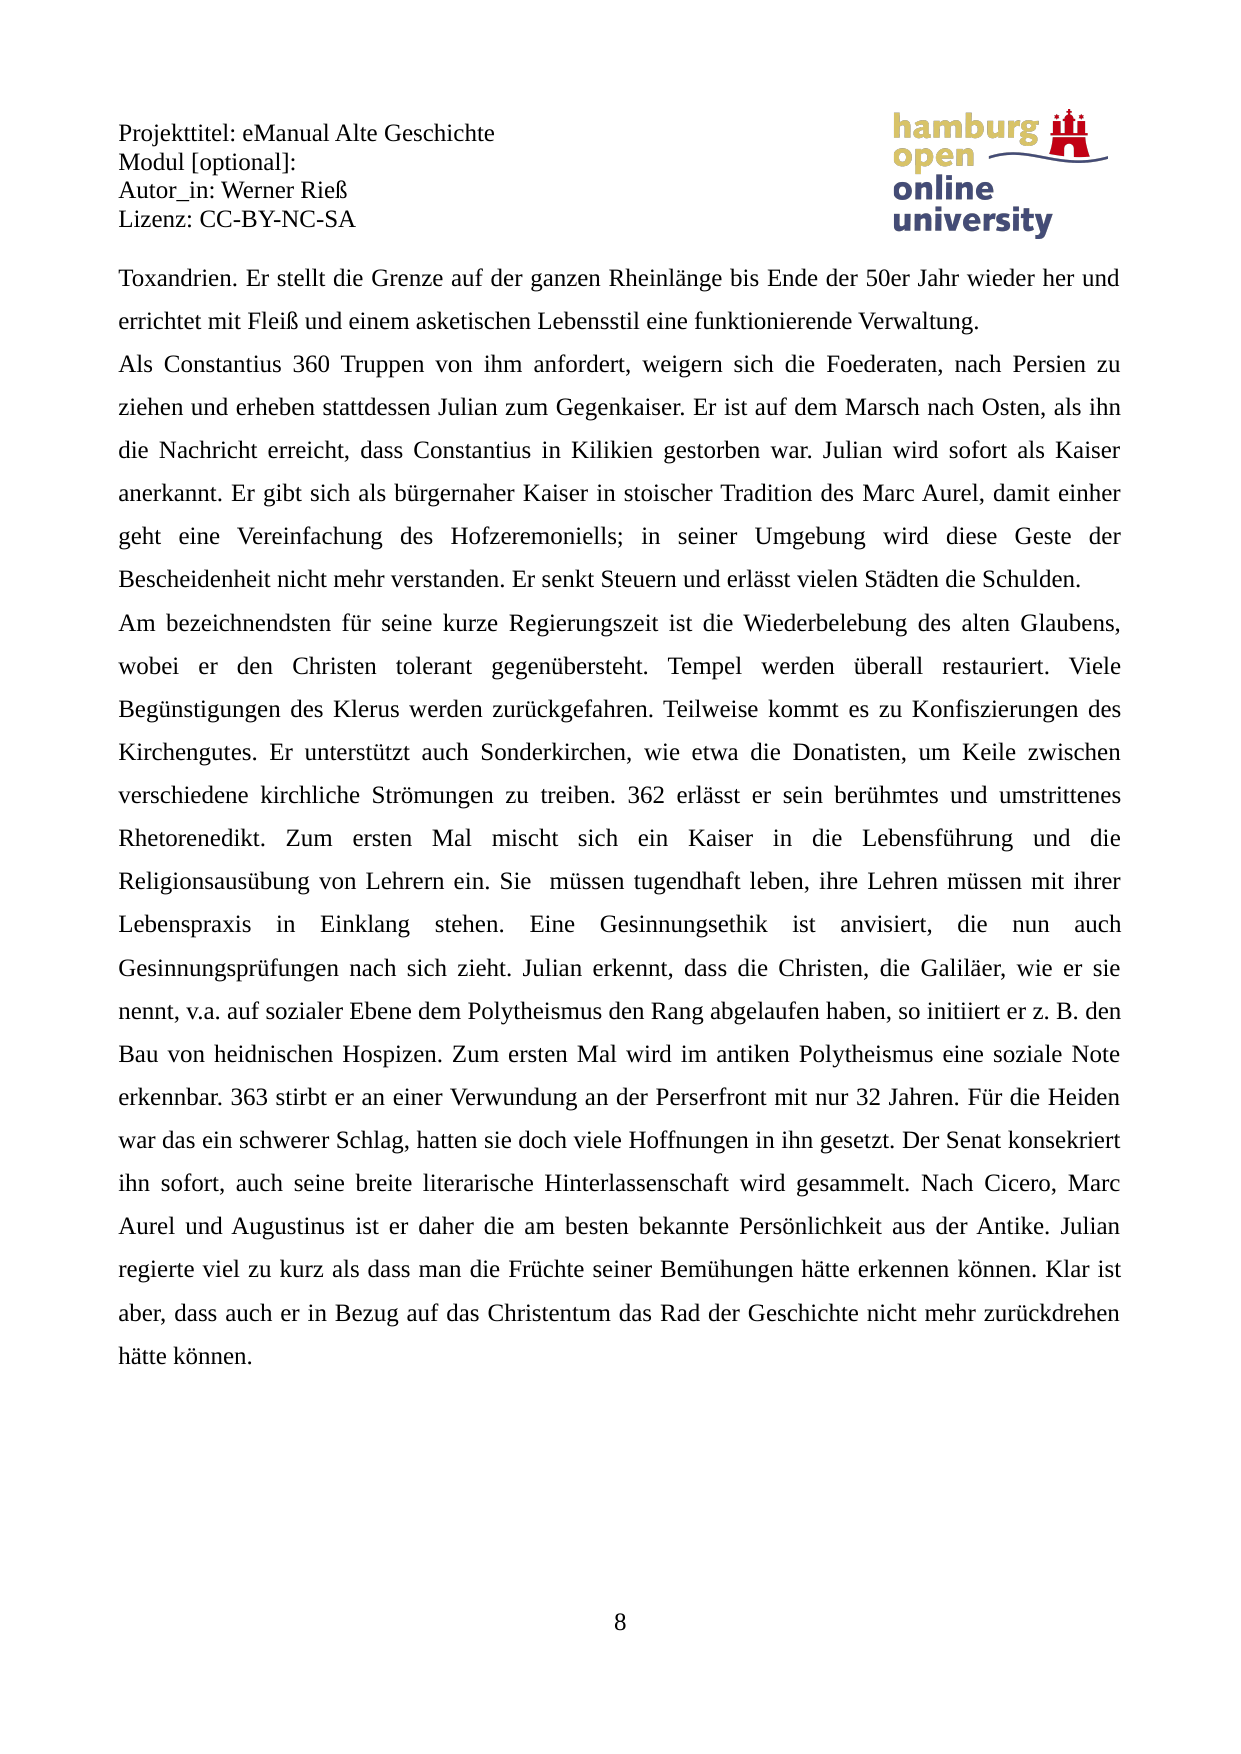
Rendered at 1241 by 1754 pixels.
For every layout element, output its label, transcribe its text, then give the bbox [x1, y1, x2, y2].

text Am bezeichnendsten für seine kurze Regierungszeit ist die Wiederbelebung des alten Glaubens, wobei er den Christen tolerant gegenübersteht. Tempel werden überall restauriert. Viele Begünstigungen des Klerus werden zurückgefahren. Teilweise kommt es zu Konfiszierungen des Kirchengutes. Er unterstützt auch Sonderkirchen, wie etwa die Donatisten, um Keile zwischen verschiedene kirchliche Strömungen zu treiben. 362 erlässt er sein berühmtes und umstrittenes Rhetorenedikt. Zum ersten Mal mischt sich ein Kaiser in die Lebensführung und die Religionsausübung von Lehrern ein. Sie müssen tugendhaft leben, ihre Lehren müssen mit ihrer Lebenspraxis in Einklang stehen. Eine Gesinnungsethik ist anvisiert, die nun auch Gesinnungsprüfungen nach sich zieht. Julian erkennt, dass die Christen, die Galiläer, wie er sie nennt, v.a. auf sozialer Ebene dem Polytheismus den Rang abgelaufen haben, so initiiert er z. B. den Bau von heidnischen Hospizen. Zum ersten Mal wird im antiken Polytheismus eine soziale Note erkennbar. 363 stirbt er an einer Verwundung an der Perserfront mit nur 32 Jahren. Für die Heiden war das ein schwerer Schlag, hatten sie doch viele Hoffnungen in ihn gesetzt. Der Senat konsekriert ihn sofort, auch seine breite literarische Hinterlassenschaft wird gesammelt. Nach Cicero, Marc Aurel und Augustinus ist er daher die am besten bekannte Persönlichkeit aus der Antike. Julian regierte viel zu kurz als dass man die Früchte seiner Bemühungen hätte erkennen können. Klar ist aber, dass auch er in Bezug auf das Christentum das Rad der Geschichte nicht mehr zurückdrehen hätte können. [118, 608, 1122, 1369]
text Toxandrien. Er stellt die Grenze auf der ganzen Rheinlänge bis Ende der 50er Jahr wieder her und errichtet mit Fleiß und einem asketischen Lebensstil eine funktionierende Verwaltung. [118, 263, 1122, 334]
picture [893, 109, 1108, 239]
text Als Constantius 360 Truppen von ihm anfordert, weigern sich die Foederaten, nach Persien zu ziehen und erheben stattdessen Julian zum Gegenkaiser. Er ist auf dem Marsch nach Osten, als ihn die Nachricht erreicht, dass Constantius in Kilikien gestorben war. Julian wird sofort als Kaiser anerkannt. Er gibt sich als bürgernaher Kaiser in stoischer Tradition des Marc Aurel, damit einher geht eine Vereinfachung des Hofzeremoniells; in seiner Umgebung wird diese Geste der Bescheidenheit nicht mehr verstanden. Er senkt Steuern und erlässt vielen Städten die Schulden. [118, 349, 1122, 593]
